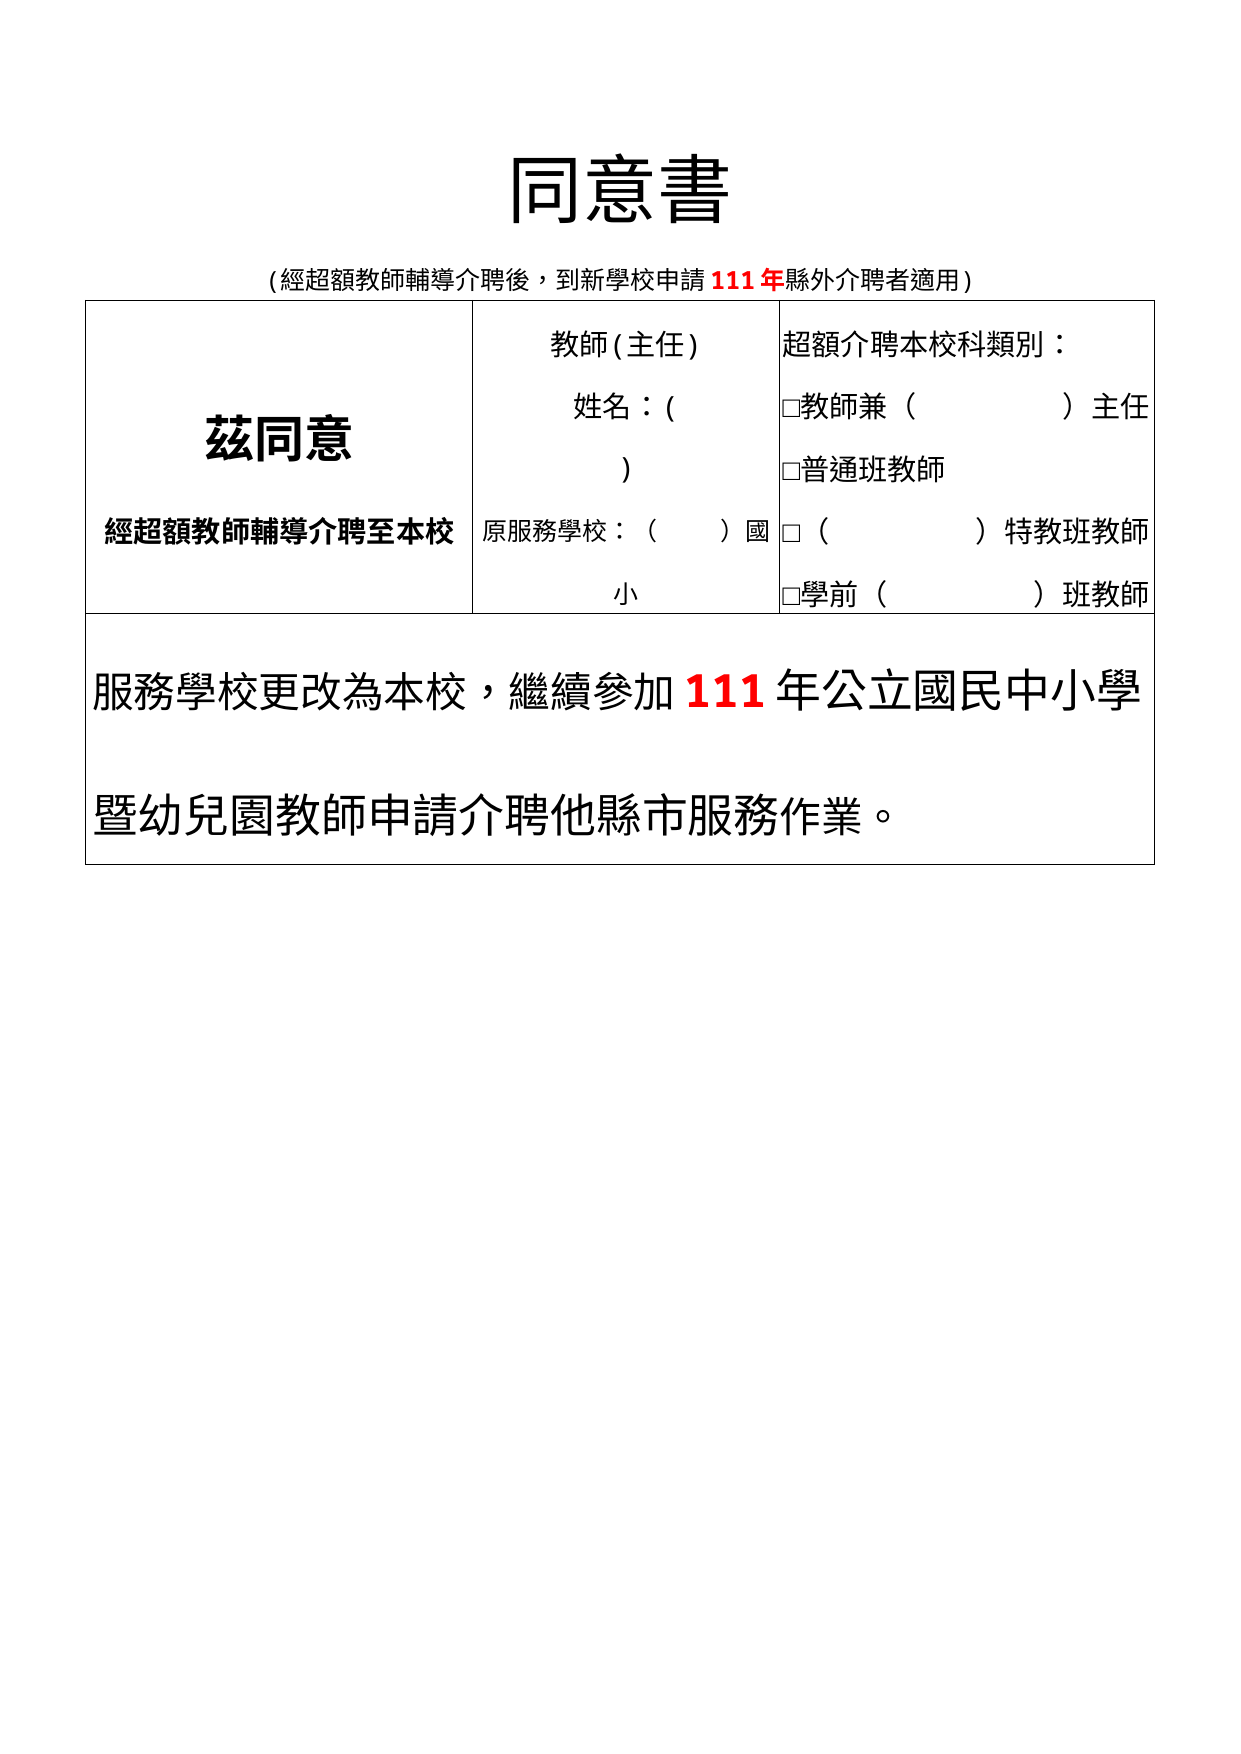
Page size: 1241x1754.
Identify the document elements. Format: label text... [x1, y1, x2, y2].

table_header 茲同意 經超額教師輔導介聘至本校 [86, 301, 472, 613]
text 同意書 [89, 112, 1152, 237]
table_header 超額介聘本校科類別： □教師兼（ ）主任 □普通班教師 □（ ）特教班教師 □學前（ ）班教師 [780, 301, 1154, 613]
text (經超額教師輔導介聘後，到新學校申請111年縣外介聘者適用) [89, 237, 1152, 300]
table_header 教師(主任) 姓名：( ) 原服務學校：（ ）國小 [473, 301, 779, 613]
table_cell 服務學校更改為本校，繼續參加111年公立國民中小學暨幼兒園教師申請介聘他縣市服務作業。 [86, 614, 1154, 864]
